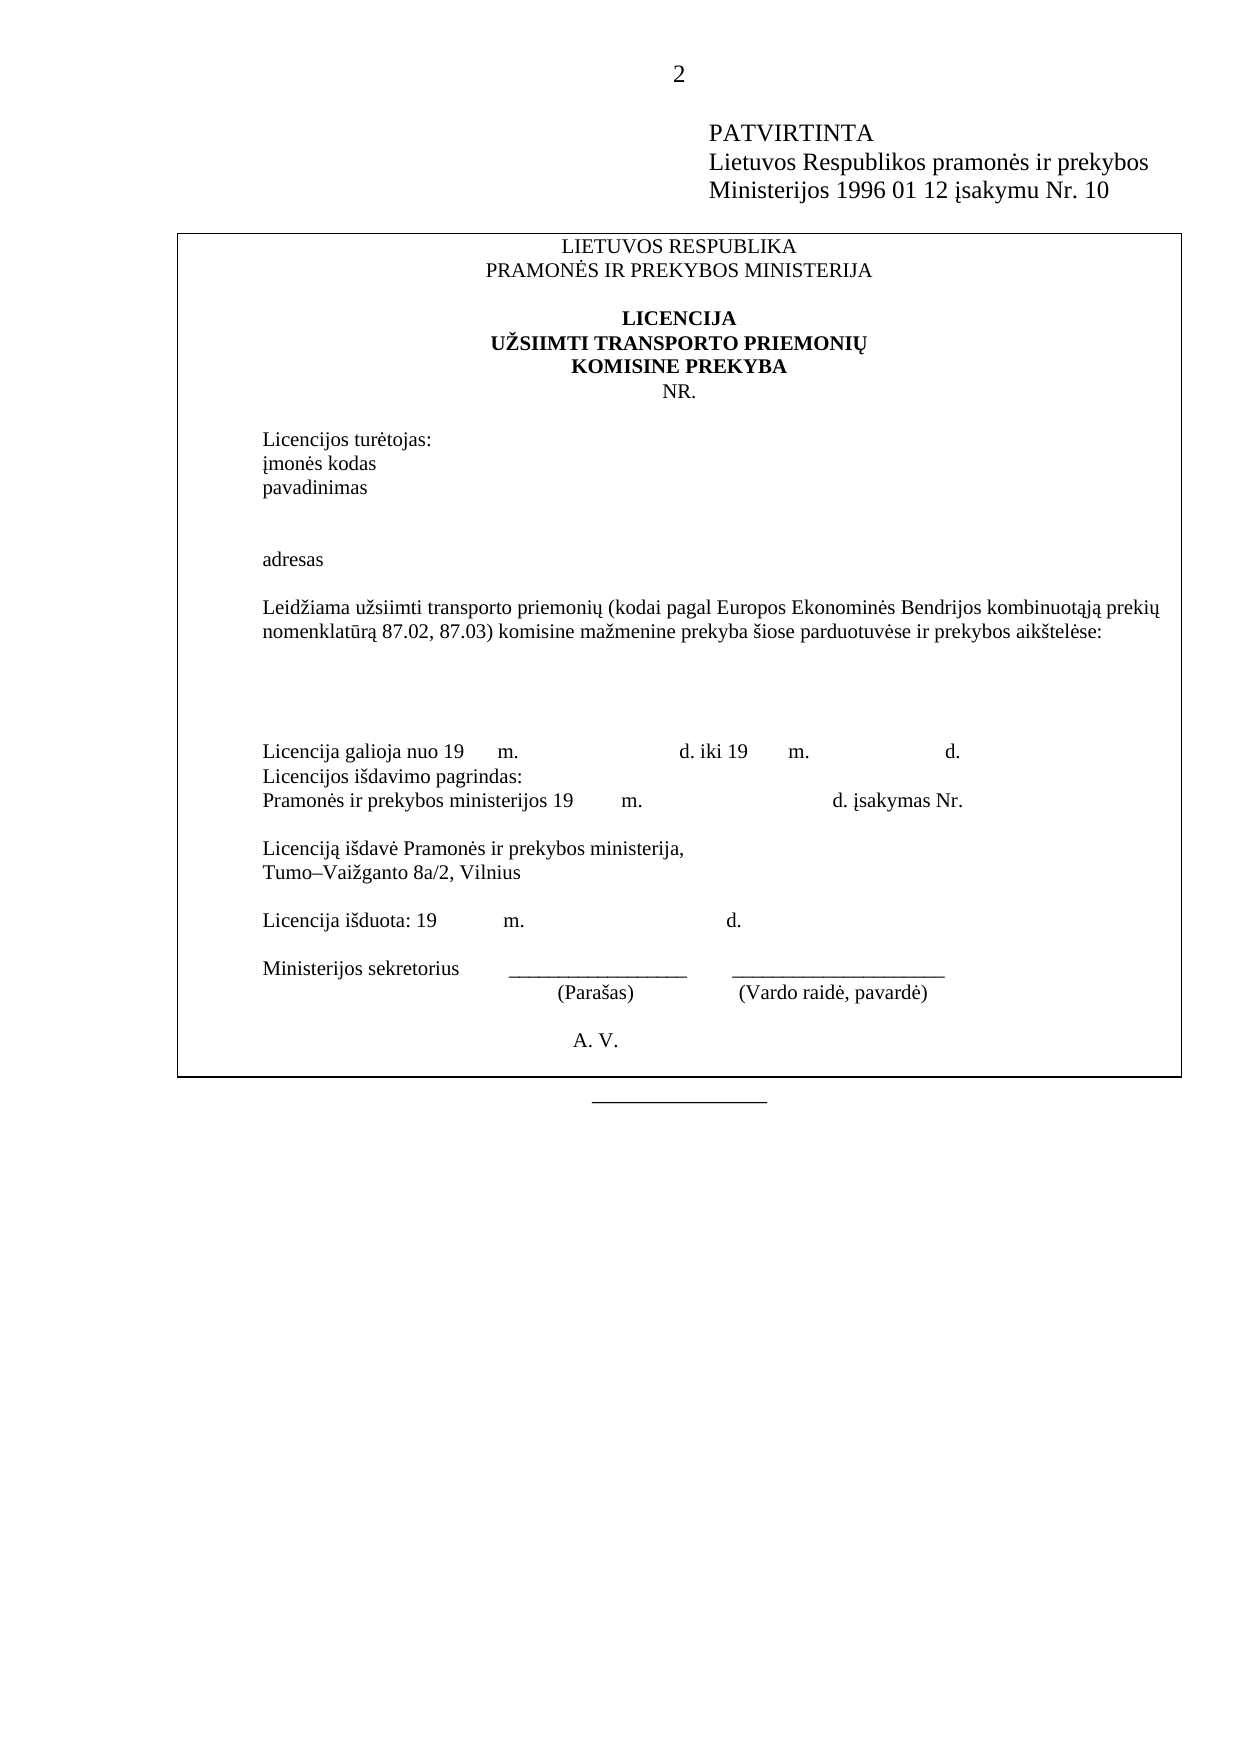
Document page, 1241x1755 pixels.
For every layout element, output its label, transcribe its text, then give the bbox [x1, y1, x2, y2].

text Ministerijos 1996 01 12 įsakymu Nr. 10 [177, 176, 1181, 204]
table_header LIETUVOS RESPUBLIKA PRAMONĖS IR PREKYBOS MINISTERIJA LICENCIJA UŽSIIMTI TRANSPORTO PRIEMONIŲ KOMISINE PREKYBA NR. Licencijos turėtojas: įmonės kodas pavadinimas adresas Leidžiama užsiimti transporto priemonių (kodai pagal Europos Ekonominės Bendrijos kombinuotąją prekių nomenklatūrą 87.02, 87.03) komisine mažmenine prekyba šiose parduotuvėse ir prekybos aikštelėse: Licencija galioja nuo 19 m. d. iki 19 m. d. Licencijos išdavimo pagrindas: Pramonės ir prekybos ministerijos 19 m. d. įsakymas Nr. Licenciją išdavė Pramonės ir prekybos ministerija, Tumo–Vaižganto 8a/2, Vilnius Licencija išduota: 19 m. d. Ministerijos sekretorius (Parašas) (Vardo raidė, pavardė) A. V. [178, 234, 1181, 1076]
text Lietuvos Respublikos pramonės ir prekybos [177, 147, 1181, 176]
text ______________ [177, 1078, 1181, 1106]
text PATVIRTINTA [177, 118, 1181, 147]
